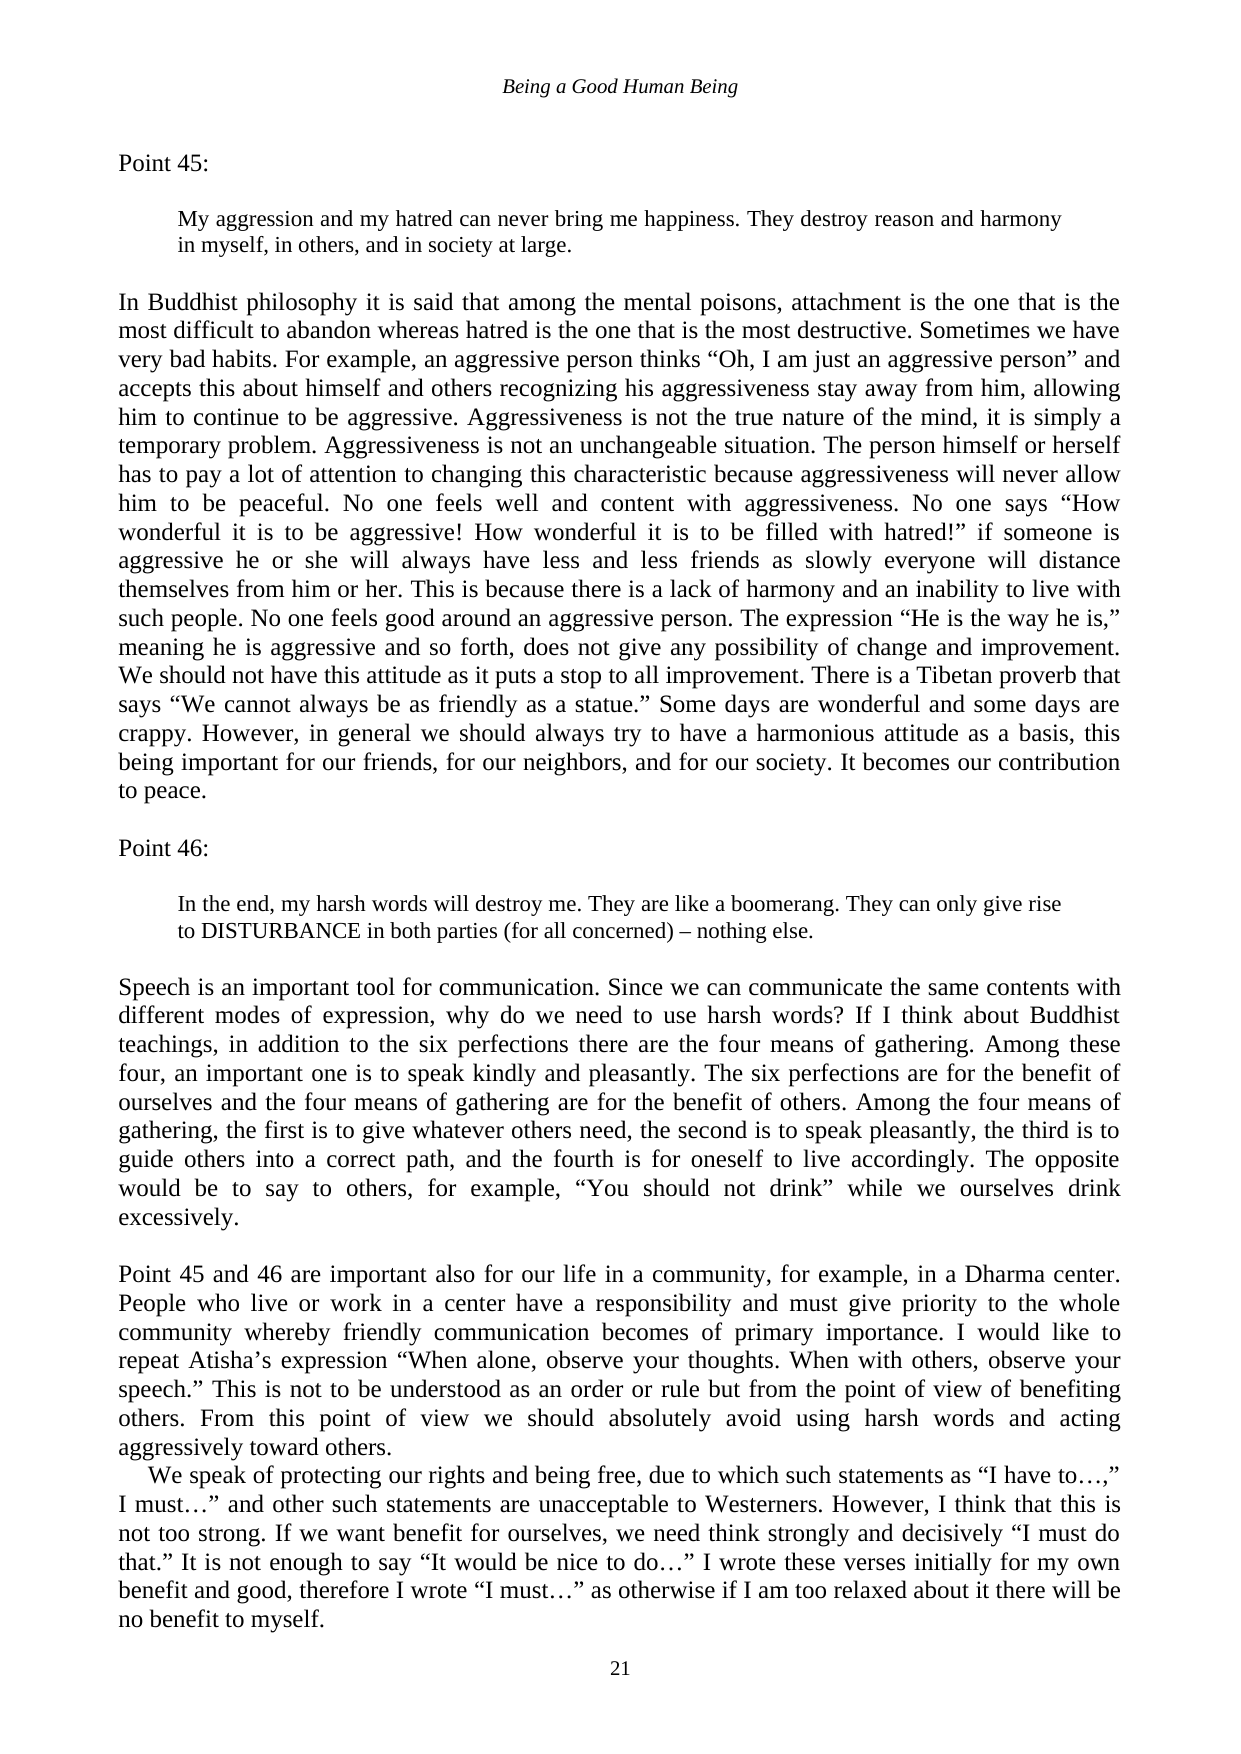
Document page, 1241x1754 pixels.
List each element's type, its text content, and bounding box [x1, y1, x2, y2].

text Point 45: [118, 148, 1122, 176]
text In Buddhist philosophy it is said that among the mental poisons, attachment is the one that is the most difficult to abandon whereas hatred is the one that is the most destructive. Sometimes we have very bad habits. For example, an aggressive person thinks “Oh, I am just an aggressive person” and accepts this about himself and others recognizing his aggressiveness stay away from him, allowing him to continue to be aggressive. Aggressiveness is not the true nature of the mind, it is simply a temporary problem. Aggressiveness is not an unchangeable situation. The person himself or herself has to pay a lot of attention to changing this characteristic because aggressiveness will never allow him to be peaceful. No one feels well and content with aggressiveness. No one says “How wonderful it is to be aggressive! How wonderful it is to be filled with hatred!” if someone is aggressive he or she will always have less and less friends as slowly everyone will distance themselves from him or her. This is because there is a lack of harmony and an inability to live with such people. No one feels good around an aggressive person. The expression “He is the way he is,” meaning he is aggressive and so forth, does not give any possibility of change and improvement. We should not have this attitude as it puts a stop to all improvement. There is a Tibetan proverb that says “We cannot always be as friendly as a statue.” Some days are wonderful and some days are crappy. However, in general we should always try to have a harmonious attitude as a basis, this being important for our friends, for our neighbors, and for our society. It becomes our contribution to peace. [118, 287, 1122, 804]
text We speak of protecting our rights and being free, due to which such statements as “I have to…,” I must…” and other such statements are unacceptable to Westerners. However, I think that this is not too strong. If we want benefit for ourselves, we need think strongly and decisively “I must do that.” It is not enough to say “It would be nice to do…” I wrote these verses initially for my own benefit and good, therefore I wrote “I must…” as otherwise if I am too relaxed about it there will be no benefit to myself. [118, 1461, 1122, 1633]
text In the end, my harsh words will destroy me. They are like a boomerang. They can only give rise to DISTURBANCE in both parties (for all concerned) – nothing else. [177, 890, 1063, 943]
text Point 46: [118, 833, 1122, 862]
text My aggression and my hatred can never bring me happiness. They destroy reason and harmony in myself, in others, and in society at large. [177, 205, 1063, 258]
text Speech is an important tool for communication. Since we can communicate the same contents with different modes of expression, why do we need to use harsh words? If I think about Buddhist teachings, in addition to the six perfections there are the four means of gathering. Among these four, an important one is to speak kindly and pleasantly. The six perfections are for the benefit of ourselves and the four means of gathering are for the benefit of others. Among the four means of gathering, the first is to give whatever others need, the second is to speak pleasantly, the third is to guide others into a correct path, and the fourth is for oneself to live accordingly. The opposite would be to say to others, for example, “You should not drink” while we ourselves drink excessively. [118, 972, 1122, 1231]
text Point 45 and 46 are important also for our life in a community, for example, in a Dharma center. People who live or work in a center have a responsibility and must give priority to the whole community whereby friendly communication becomes of primary importance. I would like to repeat Atisha’s expression “When alone, observe your thoughts. When with others, observe your speech.” This is not to be understood as an order or rule but from the point of view of benefiting others. From this point of view we should absolutely avoid using harsh words and acting aggressively toward others. [118, 1259, 1122, 1461]
